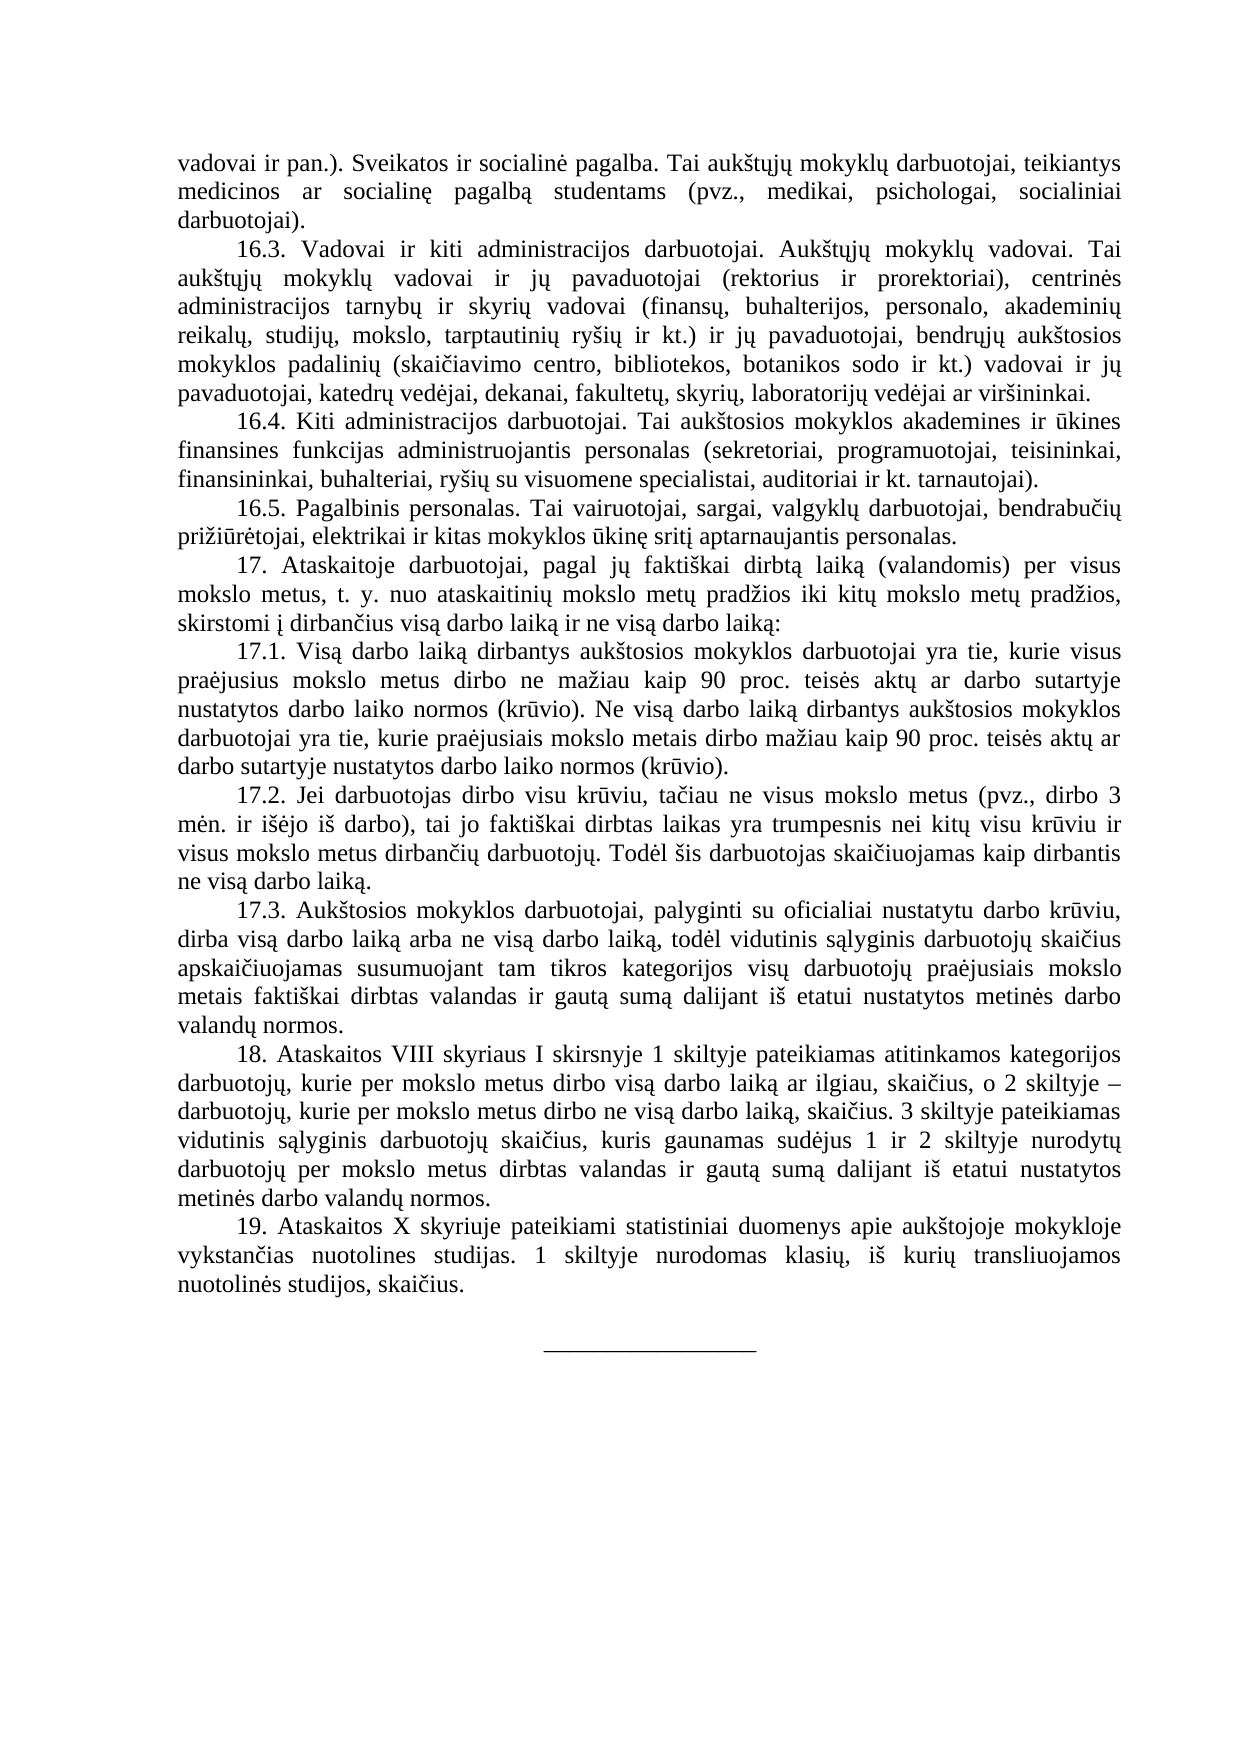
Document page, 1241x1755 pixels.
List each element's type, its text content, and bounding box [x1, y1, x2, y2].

text 16.3. Vadovai ir kiti administracijos darbuotojai. Aukštųjų mokyklų vadovai. Tai aukštųjų mokyklų vadovai ir jų pavaduotojai (rektorius ir prorektoriai), centrinės administracijos tarnybų ir skyrių vadovai (finansų, buhalterijos, personalo, akademinių reikalų, studijų, mokslo, tarptautinių ryšių ir kt.) ir jų pavaduotojai, bendrųjų aukštosios mokyklos padalinių (skaičiavimo centro, bibliotekos, botanikos sodo ir kt.) vadovai ir jų pavaduotojai, katedrų vedėjai, dekanai, fakultetų, skyrių, laboratorijų vedėjai ar viršininkai. [177, 234, 1122, 406]
text 17. Ataskaitoje darbuotojai, pagal jų faktiškai dirbtą laiką (valandomis) per visus mokslo metus, t. y. nuo ataskaitinių mokslo metų pradžios iki kitų mokslo metų pradžios, skirstomi į dirbančius visą darbo laiką ir ne visą darbo laiką: [177, 550, 1122, 636]
text 17.2. Jei darbuotojas dirbo visu krūviu, tačiau ne visus mokslo metus (pvz., dirbo 3 mėn. ir išėjo iš darbo), tai jo faktiškai dirbtas laikas yra trumpesnis nei kitų visu krūviu ir visus mokslo metus dirbančių darbuotojų. Todėl šis darbuotojas skaičiuojamas kaip dirbantis ne visą darbo laiką. [177, 780, 1122, 895]
text 17.3. Aukštosios mokyklos darbuotojai, palyginti su oficialiai nustatytu darbo krūviu, dirba visą darbo laiką arba ne visą darbo laiką, todėl vidutinis sąlyginis darbuotojų skaičius apskaičiuojamas susumuojant tam tikros kategorijos visų darbuotojų praėjusiais mokslo metais faktiškai dirbtas valandas ir gautą sumą dalijant iš etatui nustatytos metinės darbo valandų normos. [177, 895, 1122, 1039]
text _________________ [177, 1326, 1122, 1355]
text vadovai ir pan.). Sveikatos ir socialinė pagalba. Tai aukštųjų mokyklų darbuotojai, teikiantys medicinos ar socialinę pagalbą studentams (pvz., medikai, psichologai, socialiniai darbuotojai). [177, 148, 1122, 234]
text 17.1. Visą darbo laiką dirbantys aukštosios mokyklos darbuotojai yra tie, kurie visus praėjusius mokslo metus dirbo ne mažiau kaip 90 proc. teisės aktų ar darbo sutartyje nustatytos darbo laiko normos (krūvio). Ne visą darbo laiką dirbantys aukštosios mokyklos darbuotojai yra tie, kurie praėjusiais mokslo metais dirbo mažiau kaip 90 proc. teisės aktų ar darbo sutartyje nustatytos darbo laiko normos (krūvio). [177, 636, 1122, 780]
text 19. Ataskaitos X skyriuje pateikiami statistiniai duomenys apie aukštojoje mokykloje vykstančias nuotolines studijas. 1 skiltyje nurodomas klasių, iš kurių transliuojamos nuotolinės studijos, skaičius. [177, 1211, 1122, 1298]
text 16.5. Pagalbinis personalas. Tai vairuotojai, sargai, valgyklų darbuotojai, bendrabučių prižiūrėtojai, elektrikai ir kitas mokyklos ūkinę sritį aptarnaujantis personalas. [177, 493, 1122, 550]
text 18. Ataskaitos VIII skyriaus I skirsnyje 1 skiltyje pateikiamas atitinkamos kategorijos darbuotojų, kurie per mokslo metus dirbo visą darbo laiką ar ilgiau, skaičius, o 2 skiltyje – darbuotojų, kurie per mokslo metus dirbo ne visą darbo laiką, skaičius. 3 skiltyje pateikiamas vidutinis sąlyginis darbuotojų skaičius, kuris gaunamas sudėjus 1 ir 2 skiltyje nurodytų darbuotojų per mokslo metus dirbtas valandas ir gautą sumą dalijant iš etatui nustatytos metinės darbo valandų normos. [177, 1039, 1122, 1211]
text 16.4. Kiti administracijos darbuotojai. Tai aukštosios mokyklos akademines ir ūkines finansines funkcijas administruojantis personalas (sekretoriai, programuotojai, teisininkai, finansininkai, buhalteriai, ryšių su visuomene specialistai, auditoriai ir kt. tarnautojai). [177, 406, 1122, 493]
